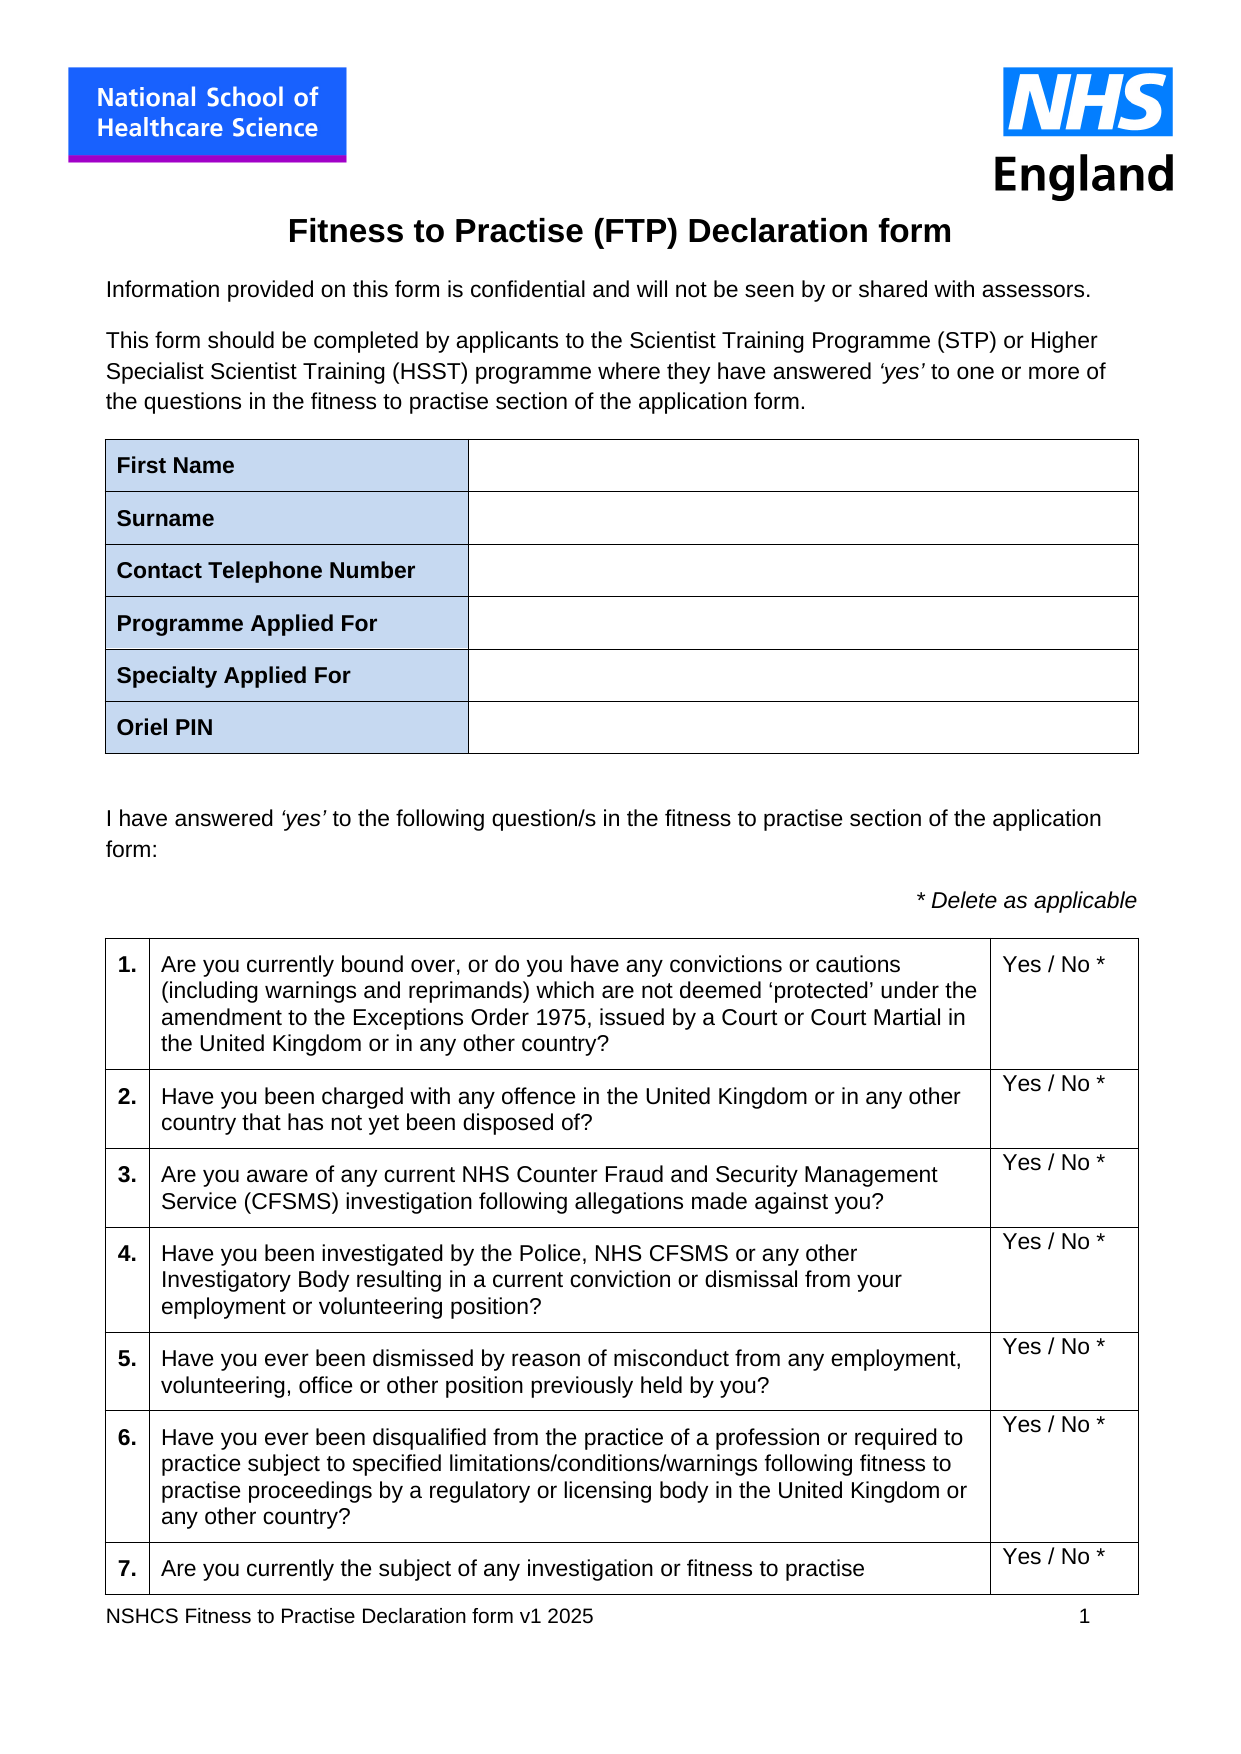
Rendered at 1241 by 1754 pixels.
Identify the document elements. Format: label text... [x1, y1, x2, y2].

table_cell Are you currently the subject of any investigation or fitness to practise [150, 1543, 990, 1594]
text I have answered ‘yes’ to the following question/s in the fitness to practise section of the application form: [106, 805, 1139, 862]
table_cell Have you ever been disqualified from the practice of a profession or required to practice subject to specified limitations/conditions/warnings following fitness to practise proceedings by a regulatory or licensing body in the United Kingdom or any other country? [150, 1411, 990, 1542]
table_cell Have you been charged with any offence in the United Kingdom or in any other country that has not yet been disposed of? [150, 1070, 990, 1148]
table_cell Yes / No * [991, 1070, 1138, 1148]
text Fitness to Practise (FTP) Declaration form [150, 206, 1090, 250]
table_cell [469, 597, 1138, 648]
table_cell 6. [106, 1411, 149, 1542]
table_cell Specialty Applied For [106, 650, 468, 701]
table_cell Oriel PIN [106, 702, 468, 753]
table_cell [469, 545, 1138, 596]
text * Delete as applicable [106, 887, 1139, 913]
table_cell Yes / No * [991, 1333, 1138, 1410]
table_cell [469, 650, 1138, 701]
table_cell [469, 492, 1138, 544]
table_header First Name [106, 440, 468, 491]
table_cell Yes / No * [991, 1411, 1138, 1542]
text This form should be completed by applicants to the Scientist Training Programme (STP) or Higher Specialist Scientist Training (HSST) programme where they have answered ‘yes’ to one or more of the questions in the fitness to practise section of the application form. [106, 327, 1139, 414]
table_cell 2. [106, 1070, 149, 1148]
table_header 1. [106, 939, 149, 1069]
table_header Yes / No * [991, 939, 1138, 1069]
table_header Are you currently bound over, or do you have any convictions or cautions (including warnings and reprimands) which are not deemed ‘protected’ under the amendment to the Exceptions Order 1975, issued by a Court or Court Martial in the United Kingdom or in any other country? [150, 939, 990, 1069]
table_cell Yes / No * [991, 1543, 1138, 1594]
table_cell Yes / No * [991, 1149, 1138, 1227]
table_cell [469, 702, 1138, 753]
table_cell 7. [106, 1543, 149, 1594]
table_cell 5. [106, 1333, 149, 1410]
table_cell Surname [106, 492, 468, 544]
text Information provided on this form is confidential and will not be seen by or shared with assessors. [106, 276, 1139, 303]
table_cell Have you been investigated by the Police, NHS CFSMS or any other Investigatory Body resulting in a current conviction or dismissal from your employment or volunteering position? [150, 1228, 990, 1332]
table_cell Yes / No * [991, 1228, 1138, 1332]
table_cell Contact Telephone Number [106, 545, 468, 596]
table_cell Have you ever been dismissed by reason of misconduct from any employment, volunteering, office or other position previously held by you? [150, 1333, 990, 1410]
table_header [469, 440, 1138, 491]
table_cell Programme Applied For [106, 597, 468, 648]
table_cell Are you aware of any current NHS Counter Fraud and Security Management Service (CFSMS) investigation following allegations made against you? [150, 1149, 990, 1227]
table_cell 4. [106, 1228, 149, 1332]
table_cell 3. [106, 1149, 149, 1227]
